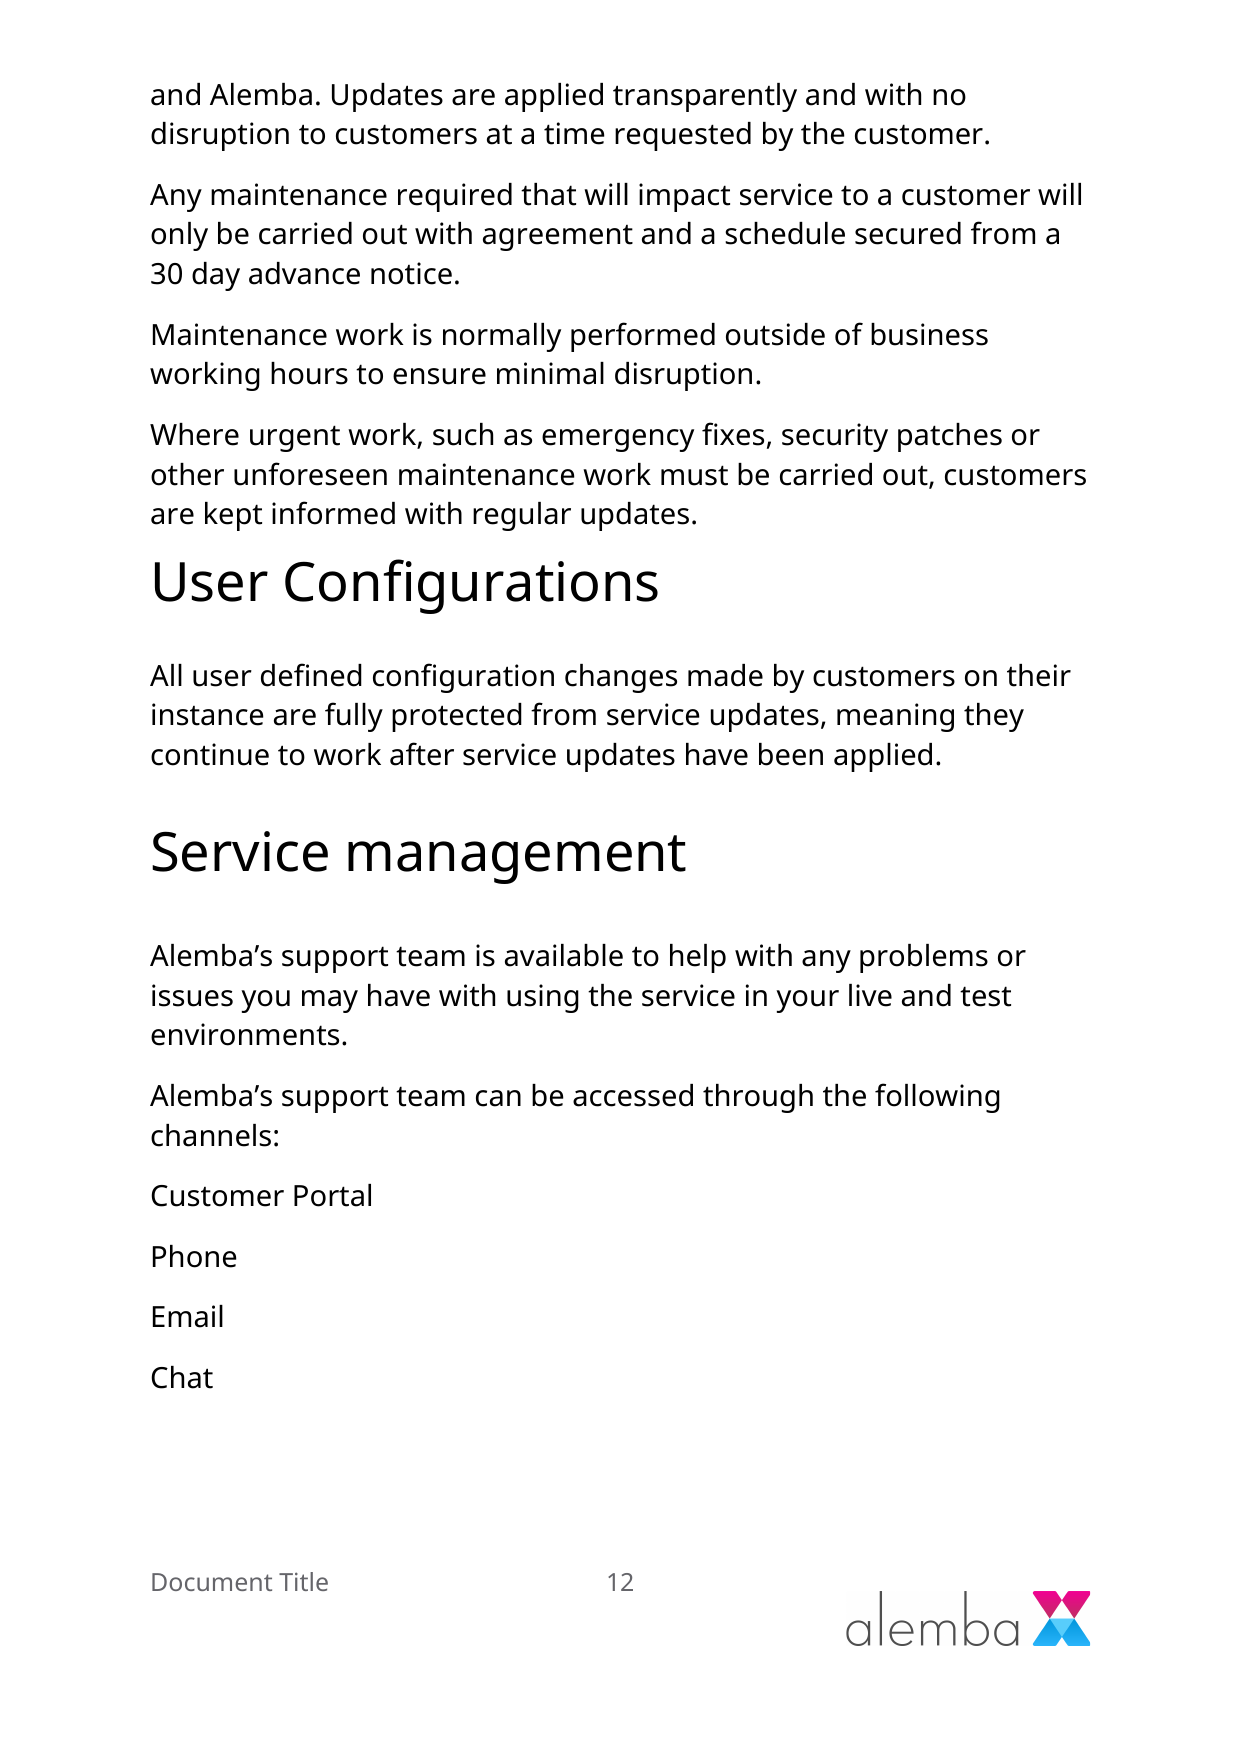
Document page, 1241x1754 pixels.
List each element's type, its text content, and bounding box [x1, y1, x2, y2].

text Alemba’s support team is available to help with any problems or issues you may have with using the service in your live and test environments. [150, 935, 1090, 1054]
subtitle User Configurations [150, 543, 1090, 617]
text Chat [150, 1357, 1090, 1397]
text Email [150, 1296, 1090, 1336]
text Any maintenance required that will impact service to a customer will only be carried out with agreement and a schedule secured from a 30 day advance notice. [150, 174, 1090, 293]
subtitle Service management [150, 813, 1090, 887]
text Where urgent work, such as emergency fixes, security patches or other unforeseen maintenance work must be carried out, customers are kept informed with regular updates. [150, 414, 1090, 533]
text Phone [150, 1236, 1090, 1276]
text and Alemba. Updates are applied transparently and with no disruption to customers at a time requested by the customer. [150, 74, 1090, 153]
text Maintenance work is normally performed outside of business working hours to ensure minimal disruption. [150, 314, 1090, 393]
text All user defined configuration changes made by customers on their instance are fully protected from service updates, meaning they continue to work after service updates have been applied. [150, 655, 1090, 774]
text Customer Portal [150, 1175, 1090, 1215]
text Alemba’s support team can be accessed through the following channels: [150, 1075, 1090, 1154]
